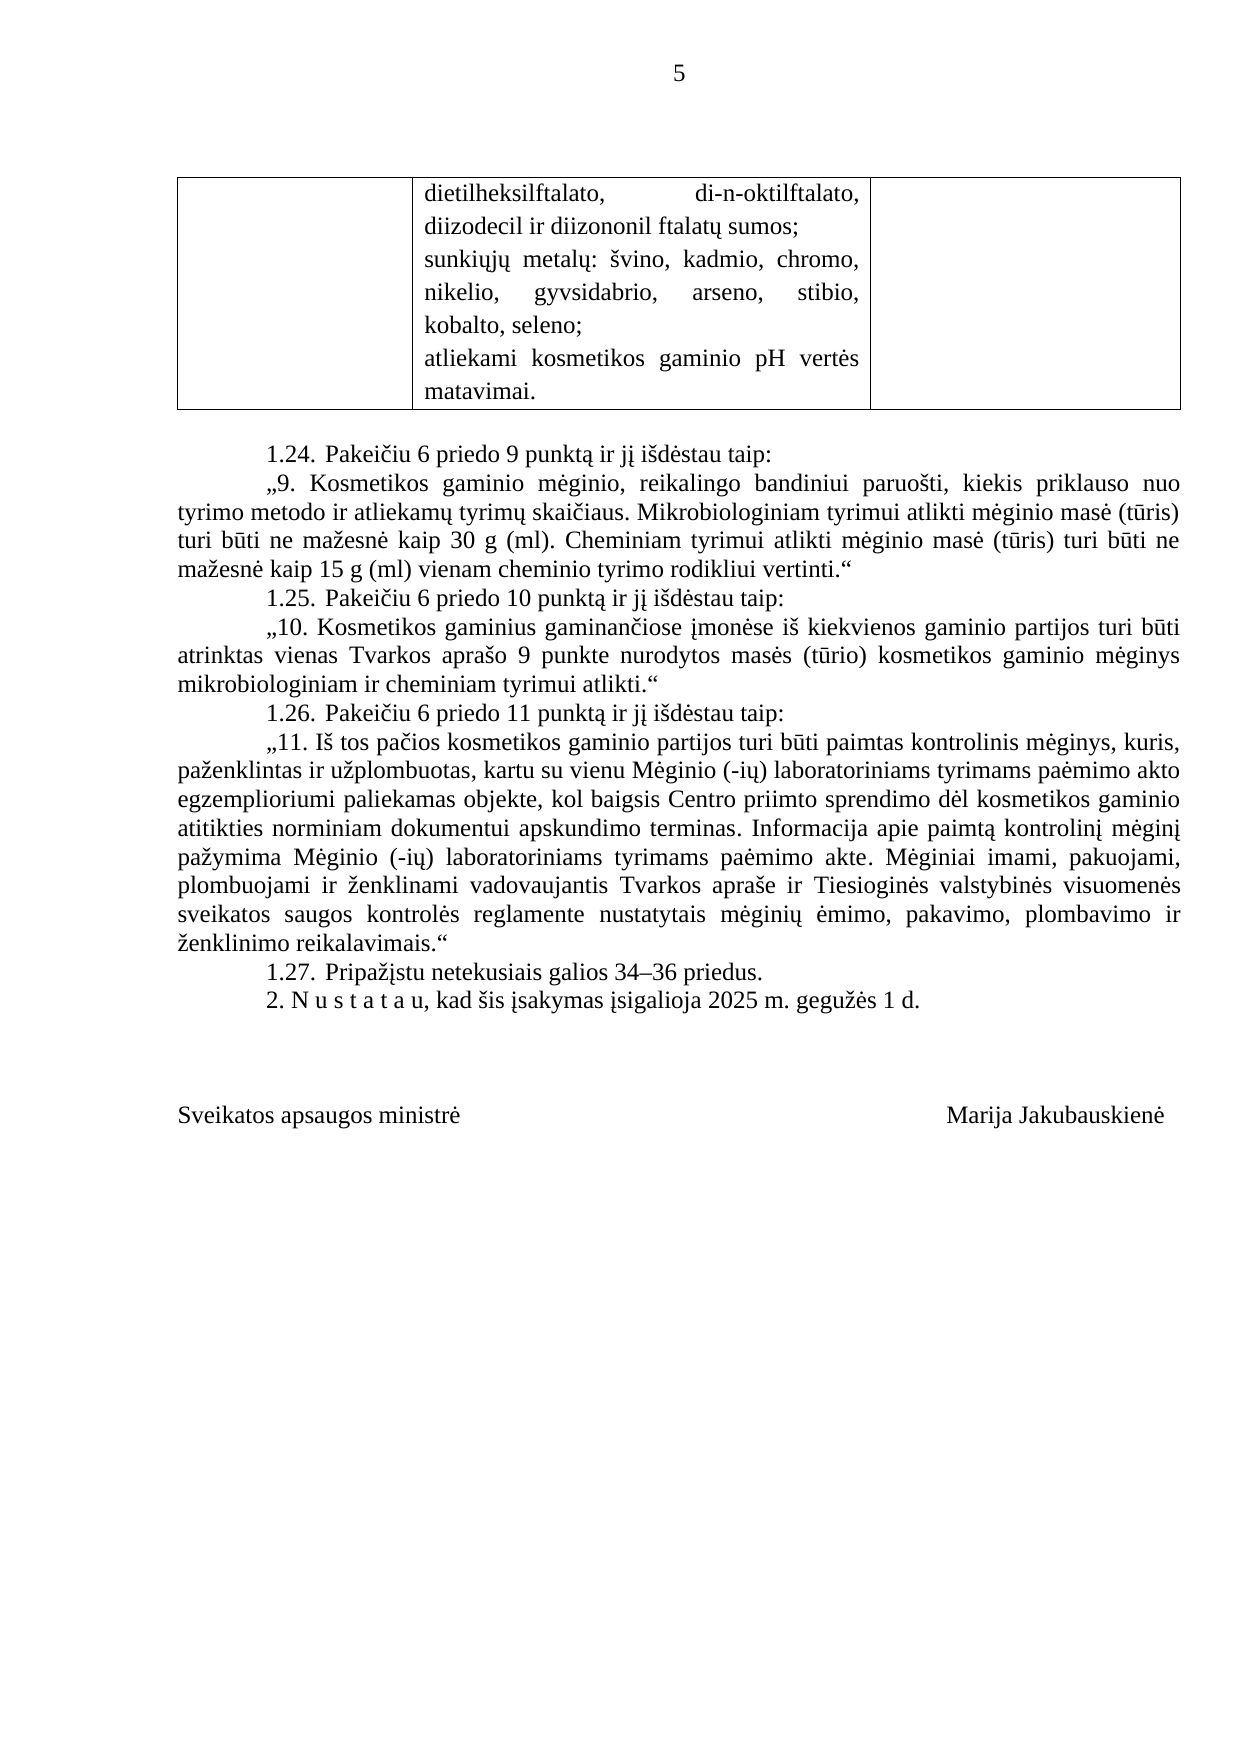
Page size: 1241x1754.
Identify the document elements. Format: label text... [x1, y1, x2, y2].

text 2. N u s t a t a u, kad šis įsakymas įsigalioja 2025 m. gegužės 1 d. [266, 985, 1181, 1014]
text 1.26. Pakeičiu 6 priedo 11 punktą ir jį išdėstau taip: [177, 698, 1181, 727]
text „10. Kosmetikos gaminius gaminančiose įmonėse iš kiekvienos gaminio partijos turi būti atrinktas vienas Tvarkos aprašo 9 punkte nurodytos masės (tūrio) kosmetikos gaminio mėginys mikrobiologiniam ir cheminiam tyrimui atlikti.“ [177, 612, 1181, 698]
text „9. Kosmetikos gaminio mėginio, reikalingo bandiniui paruošti, kiekis priklauso nuo tyrimo metodo ir atliekamų tyrimų skaičiaus. Mikrobiologiniam tyrimui atlikti mėginio masė (tūris) turi būti ne mažesnė kaip 30 g (ml). Cheminiam tyrimui atlikti mėginio masė (tūris) turi būti ne mažesnė kaip 15 g (ml) vienam cheminio tyrimo rodikliui vertinti.“ [177, 468, 1181, 583]
text 1.27. Pripažįstu netekusiais galios 34–36 priedus. [177, 957, 1181, 985]
text „11. Iš tos pačios kosmetikos gaminio partijos turi būti paimtas kontrolinis mėginys, kuris, paženklintas ir užplombuotas, kartu su vienu Mėginio (-ių) laboratoriniams tyrimams paėmimo akto egzemplioriumi paliekamas objekte, kol baigsis Centro priimto sprendimo dėl kosmetikos gaminio atitikties norminiam dokumentui apskundimo terminas. Informacija apie paimtą kontrolinį mėginį pažymima Mėginio (-ių) laboratoriniams tyrimams paėmimo akte. Mėginiai imami, pakuojami, plombuojami ir ženklinami vadovaujantis Tvarkos apraše ir Tiesioginės valstybinės visuomenės sveikatos saugos kontrolės reglamente nustatytais mėginių ėmimo, pakavimo, plombavimo ir ženklinimo reikalavimais.“ [177, 727, 1181, 957]
table_header [178, 178, 412, 409]
text 1.25. Pakeičiu 6 priedo 10 punktą ir jį išdėstau taip: [177, 583, 1181, 612]
text Sveikatos apsaugos ministrė Marija Jakubauskienė [177, 1100, 1181, 1129]
text 1.24. Pakeičiu 6 priedo 9 punktą ir jį išdėstau taip: [177, 439, 1181, 468]
table_cell dietilheksilftalato, di-n-oktilftalato, diizodecil ir diizononil ftalatų sumos; sunkiųjų metalų: švino, kadmio, chromo, nikelio, gyvsidabrio, arseno, stibio, kobalto, seleno; atliekami kosmetikos gaminio pH vertės matavimai. [413, 178, 870, 409]
table_cell [871, 178, 1180, 409]
